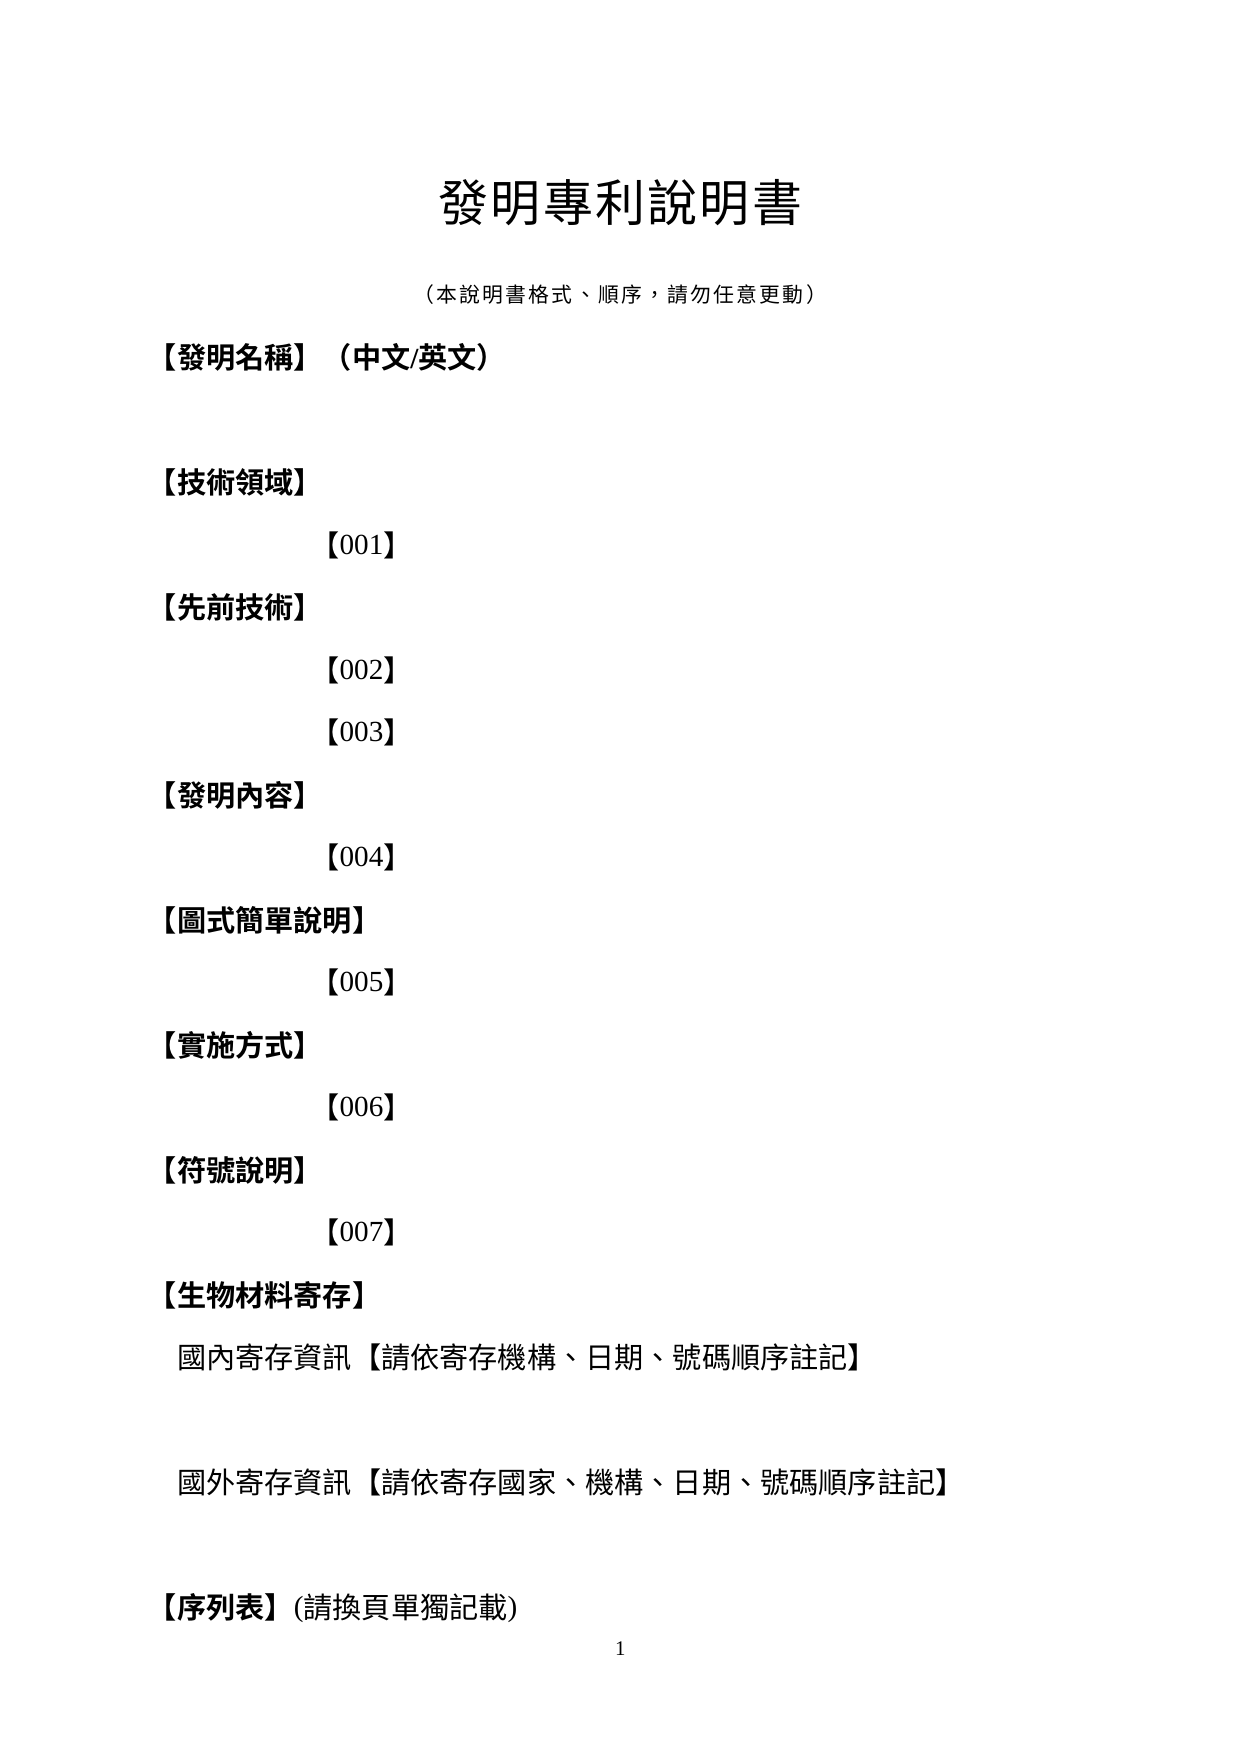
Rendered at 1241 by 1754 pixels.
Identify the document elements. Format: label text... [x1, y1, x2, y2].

text （本說明書格式、順序，請勿任意更動） [148, 252, 1092, 314]
text 【技術領域】 [148, 439, 1092, 502]
text 【先前技術】 [148, 564, 1092, 627]
text 【序列表】(請換頁單獨記載) [148, 1564, 1092, 1627]
text 國外寄存資訊【請依寄存國家、機構、日期、號碼順序註記】 [148, 1439, 1081, 1502]
text 【發明名稱】（中文/英文） [148, 314, 1092, 377]
text 發明專利說明書 [148, 127, 1092, 252]
text 【符號說明】 [148, 1127, 1092, 1189]
text 【實施方式】 [148, 1002, 1092, 1064]
text 【生物材料寄存】 [148, 1252, 1092, 1314]
text 國內寄存資訊【請依寄存機構、日期、號碼順序註記】 [148, 1314, 1081, 1377]
text 【發明內容】 [148, 752, 1092, 814]
text 【圖式簡單說明】 [148, 877, 1092, 939]
